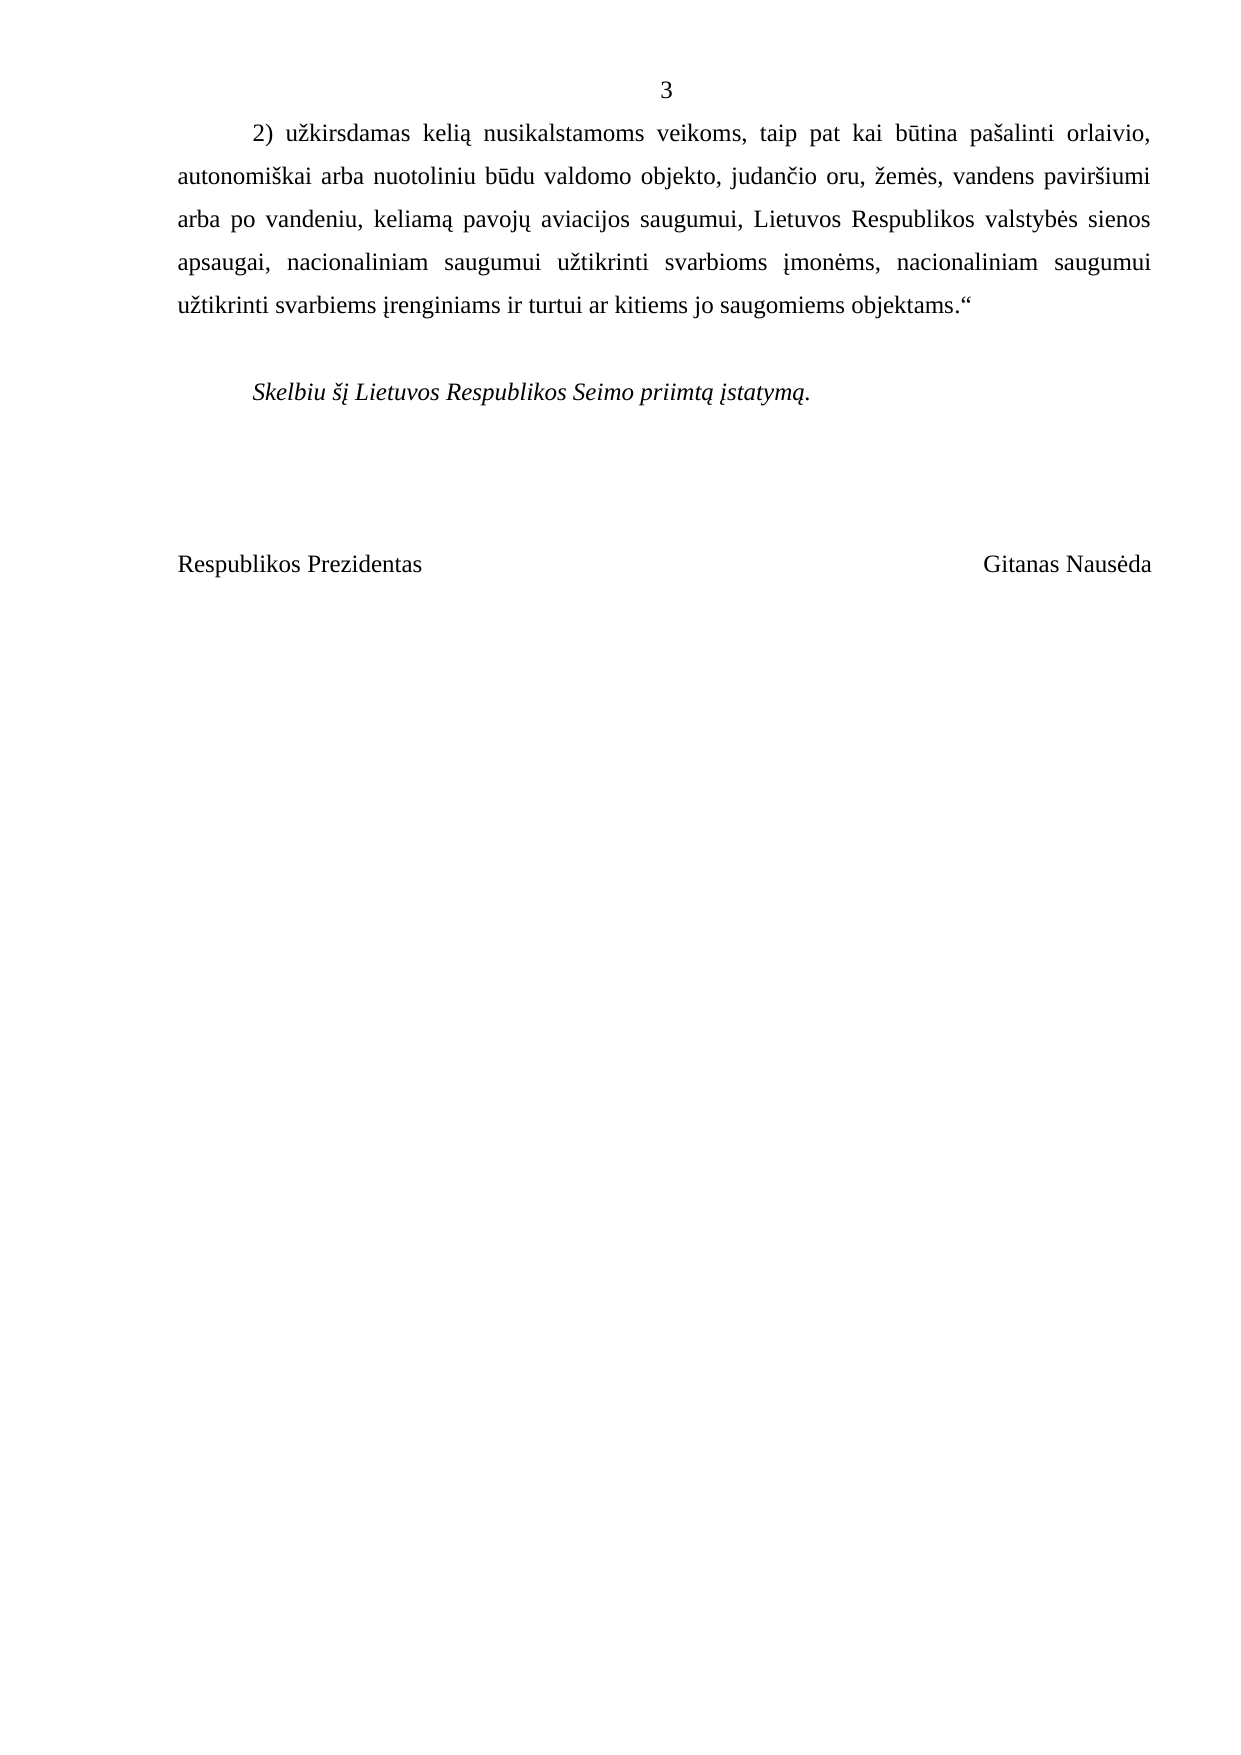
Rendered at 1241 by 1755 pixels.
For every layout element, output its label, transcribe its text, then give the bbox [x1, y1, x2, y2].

text Skelbiu šį Lietuvos Respublikos Seimo priimtą įstatymą. [177, 377, 1152, 406]
text 2) užkirsdamas kelią nusikalstamoms veikoms, taip pat kai būtina pašalinti orlaivio, autonomiškai arba nuotoliniu būdu valdomo objekto, judančio oru, žemės, vandens paviršiumi arba po vandeniu, keliamą pavojų aviacijos saugumui, Lietuvos Respublikos valstybės sienos apsaugai, nacionaliniam saugumui užtikrinti svarbioms įmonėms, nacionaliniam saugumui užtikrinti svarbiems įrenginiams ir turtui ar kitiems jo saugomiems objektams.“ [177, 118, 1152, 319]
text Respublikos Prezidentas Gitanas Nausėda [177, 549, 1152, 578]
